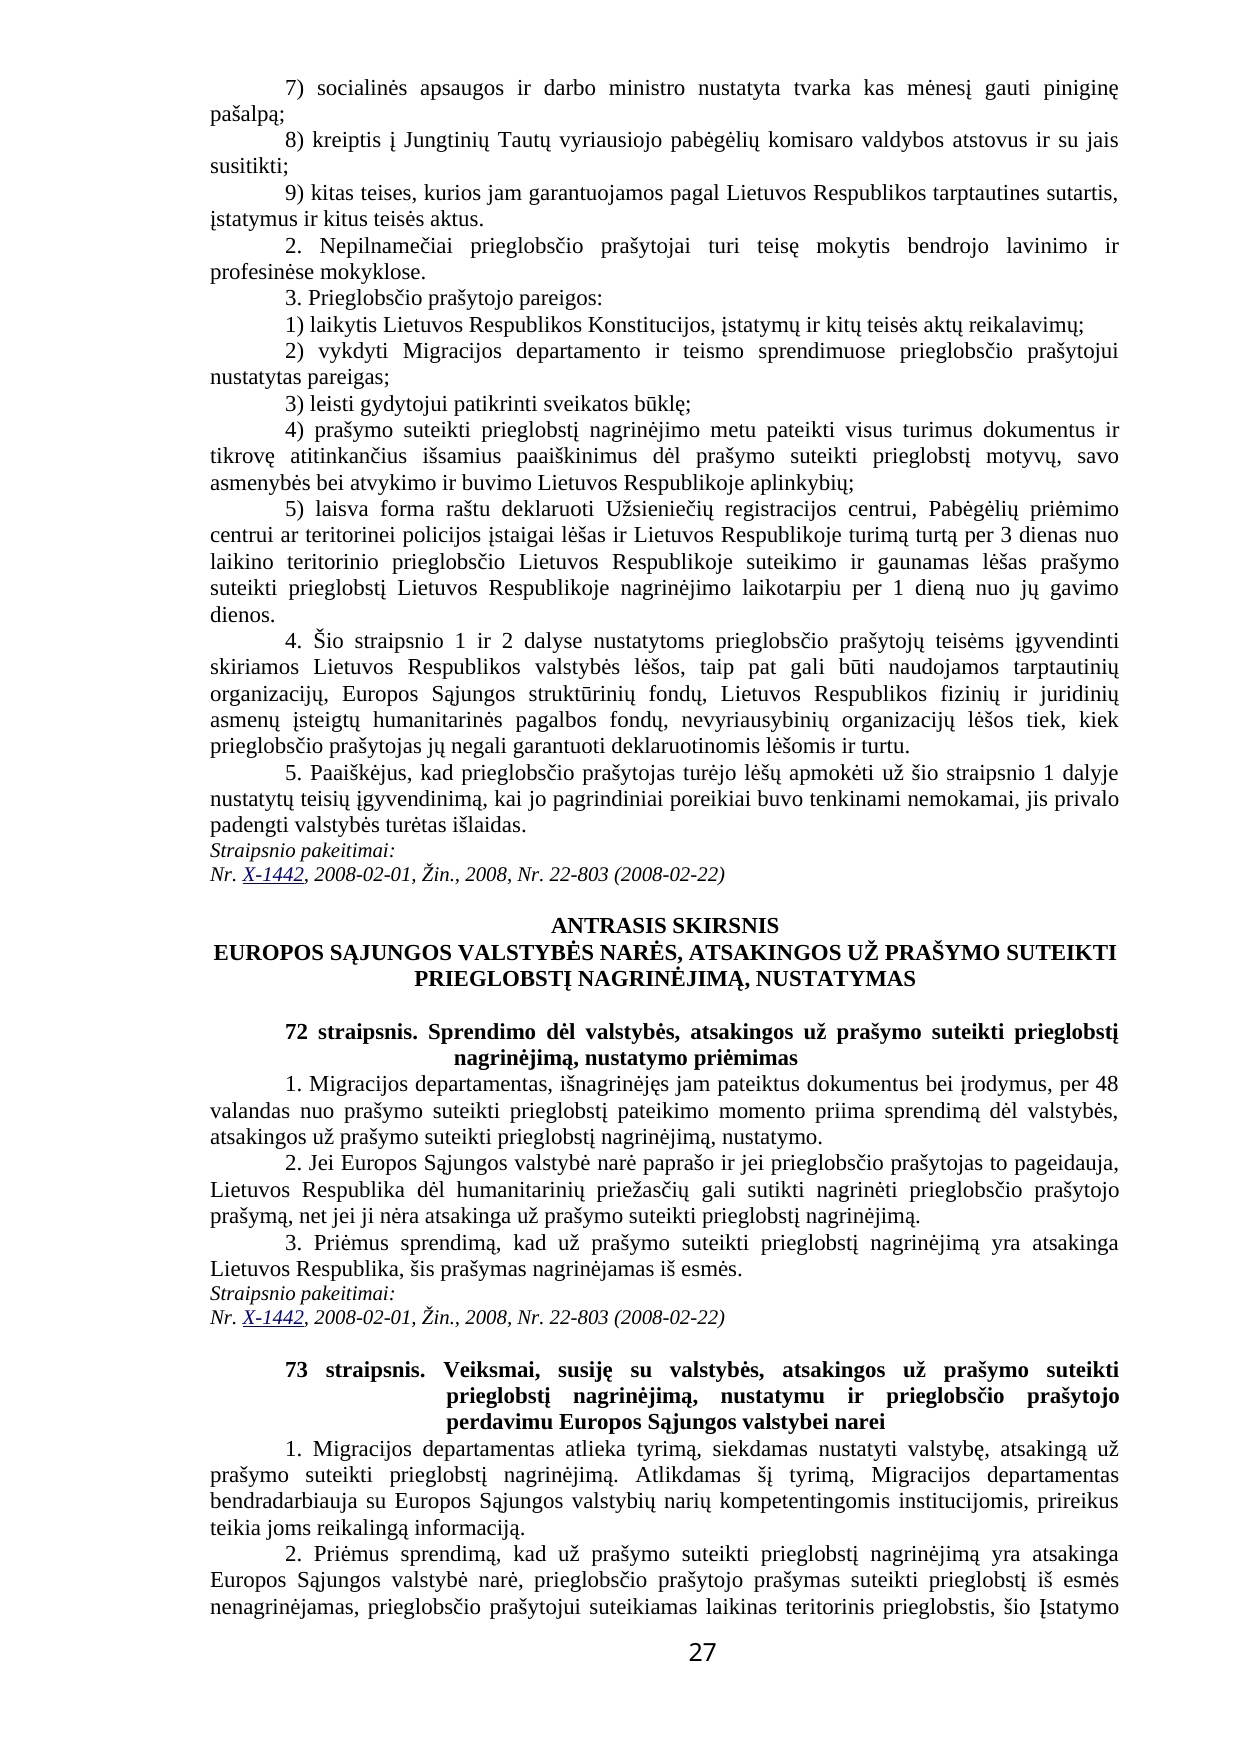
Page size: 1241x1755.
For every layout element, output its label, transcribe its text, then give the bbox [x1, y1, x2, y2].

text 5. Paaiškėjus, kad prieglobsčio prašytojas turėjo lėšų apmokėti už šio straipsnio 1 dalyje nustatytų teisių įgyvendinimą, kai jo pagrindiniai poreikiai buvo tenkinami nemokamai, jis privalo padengti valstybės turėtas išlaidas. [210, 759, 1120, 838]
text Straipsnio pakeitimai: [210, 1281, 1120, 1305]
text 4. Šio straipsnio 1 ir 2 dalyse nustatytoms prieglobsčio prašytojų teisėms įgyvendinti skiriamos Lietuvos Respublikos valstybės lėšos, taip pat gali būti naudojamos tarptautinių organizacijų, Europos Sąjungos struktūrinių fondų, Lietuvos Respublikos fizinių ir juridinių asmenų įsteigtų humanitarinės pagalbos fondų, nevyriausybinių organizacijų lėšos tiek, kiek prieglobsčio prašytojas jų negali garantuoti deklaruotinomis lėšomis ir turtu. [210, 627, 1120, 759]
text 7) socialinės apsaugos ir darbo ministro nustatyta tvarka kas mėnesį gauti piniginę pašalpą; [210, 73, 1120, 126]
text 3) leisti gydytojui patikrinti sveikatos būklę; [210, 390, 1120, 416]
text 2. Nepilnamečiai prieglobsčio prašytojai turi teisę mokytis bendrojo lavinimo ir profesinėse mokyklose. [210, 232, 1120, 284]
text Nr. X-1442, 2008-02-01, Žin., 2008, Nr. 22-803 (2008-02-22) [210, 862, 1120, 886]
text 3. Prieglobsčio prašytojo pareigos: [210, 284, 1120, 311]
text 9) kitas teises, kurios jam garantuojamos pagal Lietuvos Respublikos tarptautines sutartis, įstatymus ir kitus teisės aktus. [210, 179, 1120, 232]
text Nr. X-1442, 2008-02-01, Žin., 2008, Nr. 22-803 (2008-02-22) [210, 1305, 1120, 1329]
text 1) laikytis Lietuvos Respublikos Konstitucijos, įstatymų ir kitų teisės aktų reikalavimų; [210, 311, 1120, 337]
text 2. Priėmus sprendimą, kad už prašymo suteikti prieglobstį nagrinėjimą yra atsakinga Europos Sąjungos valstybė narė, prieglobsčio prašytojo prašymas suteikti prieglobstį iš esmės nenagrinėjamas, prieglobsčio prašytojui suteikiamas laikinas teritorinis prieglobstis, šio Įstatymo [210, 1540, 1120, 1619]
text ANTRASIS SKIRSNIS [210, 912, 1120, 939]
text EUROPOS SĄJUNGOS VALSTYBĖS NARĖS, ATSAKINGOS UŽ PRAŠYMO SUTEIKTI PRIEGLOBSTĮ NAGRINĖJIMĄ, NUSTATYMAS [210, 939, 1120, 991]
text 72 straipsnis. Sprendimo dėl valstybės, atsakingos už prašymo suteikti prieglobstį nagrinėjimą, nustatymo priėmimas [285, 1018, 1120, 1070]
text 1. Migracijos departamentas atlieka tyrimą, siekdamas nustatyti valstybę, atsakingą už prašymo suteikti prieglobstį nagrinėjimą. Atlikdamas šį tyrimą, Migracijos departamentas bendradarbiauja su Europos Sąjungos valstybių narių kompetentingomis institucijomis, prireikus teikia joms reikalingą informaciją. [210, 1435, 1120, 1540]
text 1. Migracijos departamentas, išnagrinėjęs jam pateiktus dokumentus bei įrodymus, per 48 valandas nuo prašymo suteikti prieglobstį pateikimo momento priima sprendimą dėl valstybės, atsakingos už prašymo suteikti prieglobstį nagrinėjimą, nustatymo. [210, 1070, 1120, 1149]
text 2) vykdyti Migracijos departamento ir teismo sprendimuose prieglobsčio prašytojui nustatytas pareigas; [210, 337, 1120, 390]
text 5) laisva forma raštu deklaruoti Užsieniečių registracijos centrui, Pabėgėlių priėmimo centrui ar teritorinei policijos įstaigai lėšas ir Lietuvos Respublikoje turimą turtą per 3 dienas nuo laikino teritorinio prieglobsčio Lietuvos Respublikoje suteikimo ir gaunamas lėšas prašymo suteikti prieglobstį Lietuvos Respublikoje nagrinėjimo laikotarpiu per 1 dieną nuo jų gavimo dienos. [210, 495, 1120, 627]
text Straipsnio pakeitimai: [210, 838, 1120, 862]
text 4) prašymo suteikti prieglobstį nagrinėjimo metu pateikti visus turimus dokumentus ir tikrovę atitinkančius išsamius paaiškinimus dėl prašymo suteikti prieglobstį motyvų, savo asmenybės bei atvykimo ir buvimo Lietuvos Respublikoje aplinkybių; [210, 416, 1120, 495]
text 8) kreiptis į Jungtinių Tautų vyriausiojo pabėgėlių komisaro valdybos atstovus ir su jais susitikti; [210, 126, 1120, 179]
text 2. Jei Europos Sąjungos valstybė narė paprašo ir jei prieglobsčio prašytojas to pageidauja, Lietuvos Respublika dėl humanitarinių priežasčių gali sutikti nagrinėti prieglobsčio prašytojo prašymą, net jei ji nėra atsakinga už prašymo suteikti prieglobstį nagrinėjimą. [210, 1149, 1120, 1228]
text 3. Priėmus sprendimą, kad už prašymo suteikti prieglobstį nagrinėjimą yra atsakinga Lietuvos Respublika, šis prašymas nagrinėjamas iš esmės. [210, 1228, 1120, 1281]
text 73 straipsnis. Veiksmai, susiję su valstybės, atsakingos už prašymo suteikti prieglobstį nagrinėjimą, nustatymu ir prieglobsčio prašytojo perdavimu Europos Sąjungos valstybei narei [285, 1356, 1120, 1435]
